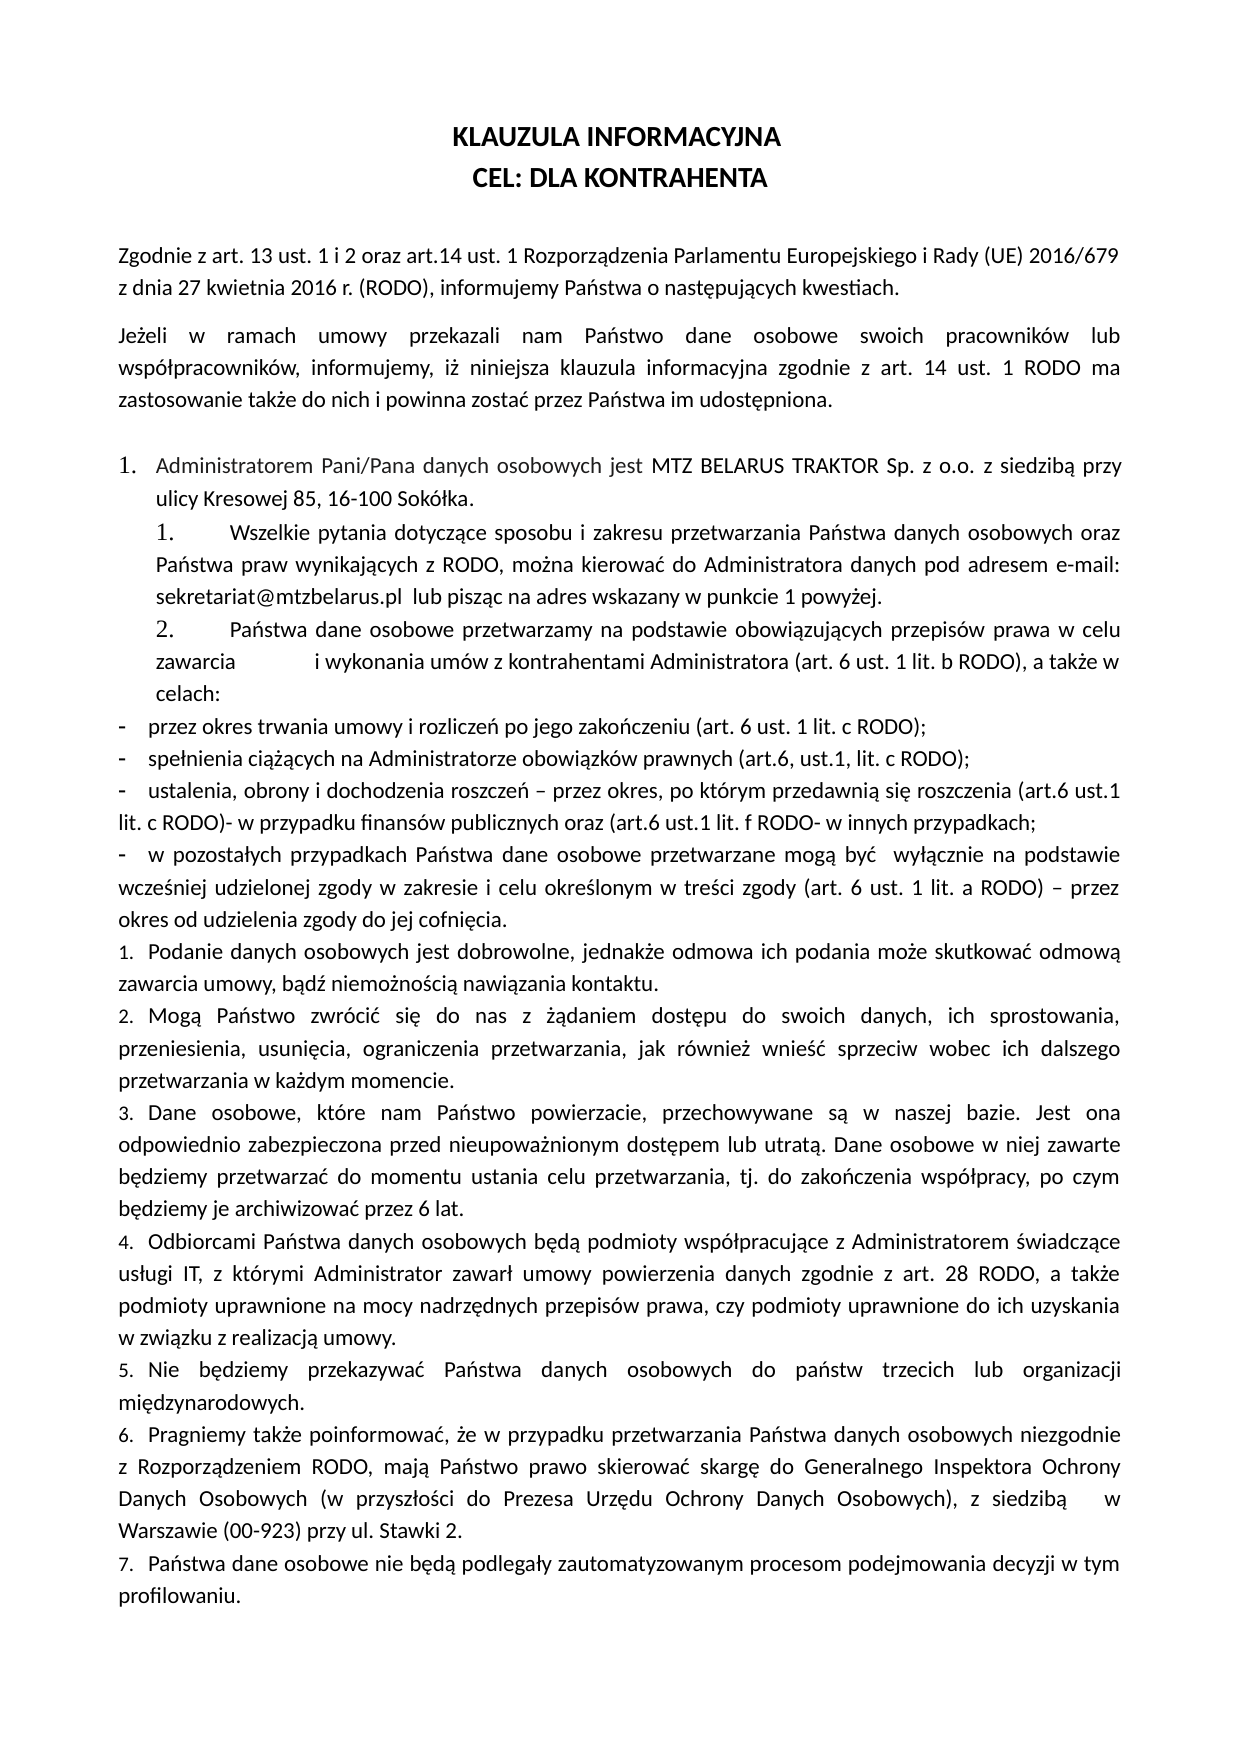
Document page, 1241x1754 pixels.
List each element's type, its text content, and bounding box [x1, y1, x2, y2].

text Zgodnie z art. 13 ust. 1 i 2 oraz art.14 ust. 1 Rozporządzenia Parlamentu Europejskiego i Rady (UE) 2016/679 z dnia 27 kwietnia 2016 r. (RODO), informujemy Państwa o następujących kwestiach. [118, 241, 1122, 301]
list Państwa dane osobowe nie będą podlegały zautomatyzowanym procesom podejmowania decyzji w tym profilowaniu. [118, 1549, 1122, 1609]
list Państwa dane osobowe przetwarzamy na podstawie obowiązujących przepisów prawa w celu zawarcia i wykonania umów z kontrahentami Administratora (art. 6 ust. 1 lit. b RODO), a także w celach: [156, 614, 1122, 708]
list przez okres trwania umowy i rozliczeń po jego zakończeniu (art. 6 ust. 1 lit. c RODO); [118, 712, 1122, 740]
list Nie będziemy przekazywać Państwa danych osobowych do państw trzecich lub organizacji międzynarodowych. [118, 1356, 1122, 1416]
list Mogą Państwo zwrócić się do nas z żądaniem dostępu do swoich danych, ich sprostowania, przeniesienia, usunięcia, ograniczenia przetwarzania, jak również wnieść sprzeciw wobec ich dalszego przetwarzania w każdym momencie. [118, 1001, 1122, 1094]
list Podanie danych osobowych jest dobrowolne, jednakże odmowa ich podania może skutkować odmową zawarcia umowy, bądź niemożnością nawiązania kontaktu. [118, 937, 1122, 997]
list Administratorem Pani/Pana danych osobowych jest MTZ BELARUS TRAKTOR Sp. z o.o. z siedzibą przy ulicy Kresowej 85, 16-100 Sokółka. [118, 450, 1122, 512]
list spełnienia ciążących na Administratorze obowiązków prawnych (art.6, ust.1, lit. c RODO); [118, 744, 1122, 772]
subtitle KLAUZULA INFORMACYJNA [118, 118, 1122, 154]
list Pragniemy także poinformować, że w przypadku przetwarzania Państwa danych osobowych niezgodnie z Rozporządzeniem RODO, mają Państwo prawo skierować skargę do Generalnego Inspektora Ochrony Danych Osobowych (w przyszłości do Prezesa Urzędu Ochrony Danych Osobowych), z siedzibą w Warszawie (00-923) przy ul. Stawki 2. [118, 1420, 1122, 1544]
list Odbiorcami Państwa danych osobowych będą podmioty współpracujące z Administratorem świadczące usługi IT, z którymi Administrator zawarł umowy powierzenia danych zgodnie z art. 28 RODO, a także podmioty uprawnione na mocy nadrzędnych przepisów prawa, czy podmioty uprawnione do ich uzyskania w związku z realizacją umowy. [118, 1227, 1122, 1351]
list w pozostałych przypadkach Państwa dane osobowe przetwarzane mogą być wyłącznie na podstawie wcześniej udzielonej zgody w zakresie i celu określonym w treści zgody (art. 6 ust. 1 lit. a RODO) – przez okres od udzielenia zgody do jej cofnięcia. [118, 841, 1122, 933]
list ustalenia, obrony i dochodzenia roszczeń – przez okres, po którym przedawnią się roszczenia (art.6 ust.1 lit. c RODO)- w przypadku finansów publicznych oraz (art.6 ust.1 lit. f RODO- w innych przypadkach; [118, 776, 1122, 836]
list Wszelkie pytania dotyczące sposobu i zakresu przetwarzania Państwa danych osobowych oraz Państwa praw wynikających z RODO, można kierować do Administratora danych pod adresem e-mail: sekretariat@mtzbelarus.pl lub pisząc na adres wskazany w punkcie 1 powyżej. [156, 517, 1122, 610]
text CEL: DLA KONTRAHENTA [118, 159, 1122, 195]
list Dane osobowe, które nam Państwo powierzacie, przechowywane są w naszej bazie. Jest ona odpowiednio zabezpieczona przed nieupoważnionym dostępem lub utratą. Dane osobowe w niej zawarte będziemy przetwarzać do momentu ustania celu przetwarzania, tj. do zakończenia współpracy, po czym będziemy je archiwizować przez 6 lat. [118, 1098, 1122, 1223]
text Jeżeli w ramach umowy przekazali nam Państwo dane osobowe swoich pracowników lub współpracowników, informujemy, iż niniejsza klauzula informacyjna zgodnie z art. 14 ust. 1 RODO ma zastosowanie także do nich i powinna zostać przez Państwa im udostępniona. [118, 321, 1122, 413]
